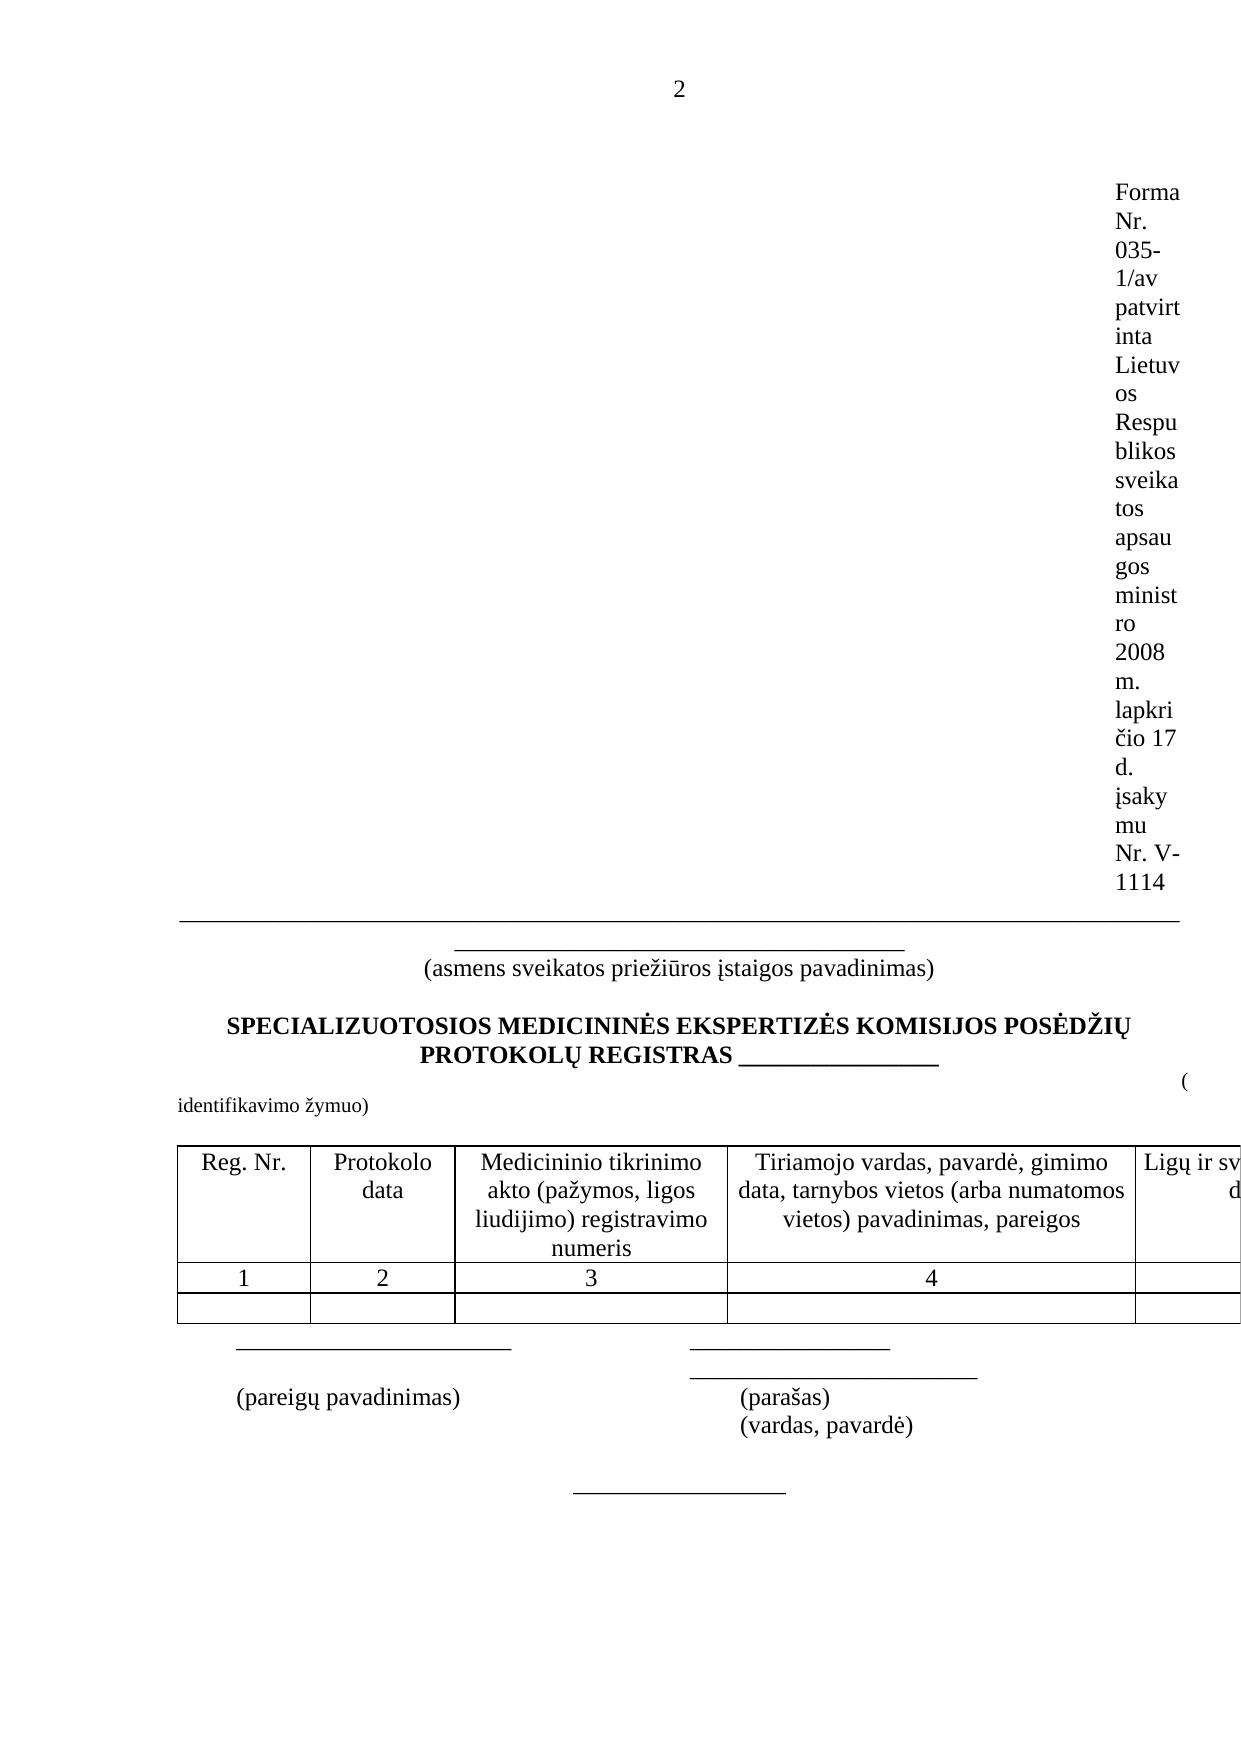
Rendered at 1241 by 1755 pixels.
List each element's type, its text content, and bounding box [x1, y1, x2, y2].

text SPECIALIZUOTOSIOS MEDICININĖS EKSPERTIZĖS KOMISIJOS POSĖDŽIŲ PROTOKOLŲ REGISTRAS ________________ [177, 1011, 1181, 1068]
text (identifikavimo žymuo) [177, 1068, 1181, 1117]
table_cell [456, 1294, 727, 1322]
text ______________________ ________________ _______________________ [177, 1324, 1181, 1382]
text 2008 m. lapkričio 17 d. įsakymu Nr. V-1114 [1115, 637, 1181, 896]
table_cell 5 [1136, 1263, 1240, 1292]
text Forma Nr. 035-1/av patvirtinta [1115, 177, 1181, 350]
table_header Ligų ir sveikatos problemų diagnozės [1136, 1147, 1240, 1262]
text ____________________________________________________________________________________________________________________ [177, 896, 1181, 953]
text Lietuvos Respublikos sveikatos apsaugos ministro [1115, 350, 1181, 637]
text _________________ [177, 1468, 1181, 1497]
table_cell [178, 1294, 310, 1322]
table_cell [728, 1294, 1135, 1322]
table_cell 4 [728, 1263, 1135, 1292]
text (asmens sveikatos priežiūros įstaigos pavadinimas) [177, 953, 1181, 982]
table_cell 1 [178, 1263, 310, 1292]
table_cell [311, 1294, 454, 1322]
table_header Tiriamojo vardas, pavardė, gimimo data, tarnybos vietos (arba numatomos vietos) pavadinimas, pareigos [728, 1147, 1135, 1262]
table_cell 2 [311, 1263, 454, 1292]
table_cell [1136, 1294, 1240, 1322]
text (pareigų pavadinimas) (parašas) (vardas, pavardė) [177, 1382, 1181, 1439]
table_cell 3 [456, 1263, 727, 1292]
table_header Reg. Nr. [178, 1147, 310, 1262]
table_header Protokolo data [311, 1147, 454, 1262]
table_header Medicininio tikrinimo akto (pažymos, ligos liudijimo) registravimo numeris [456, 1147, 727, 1262]
